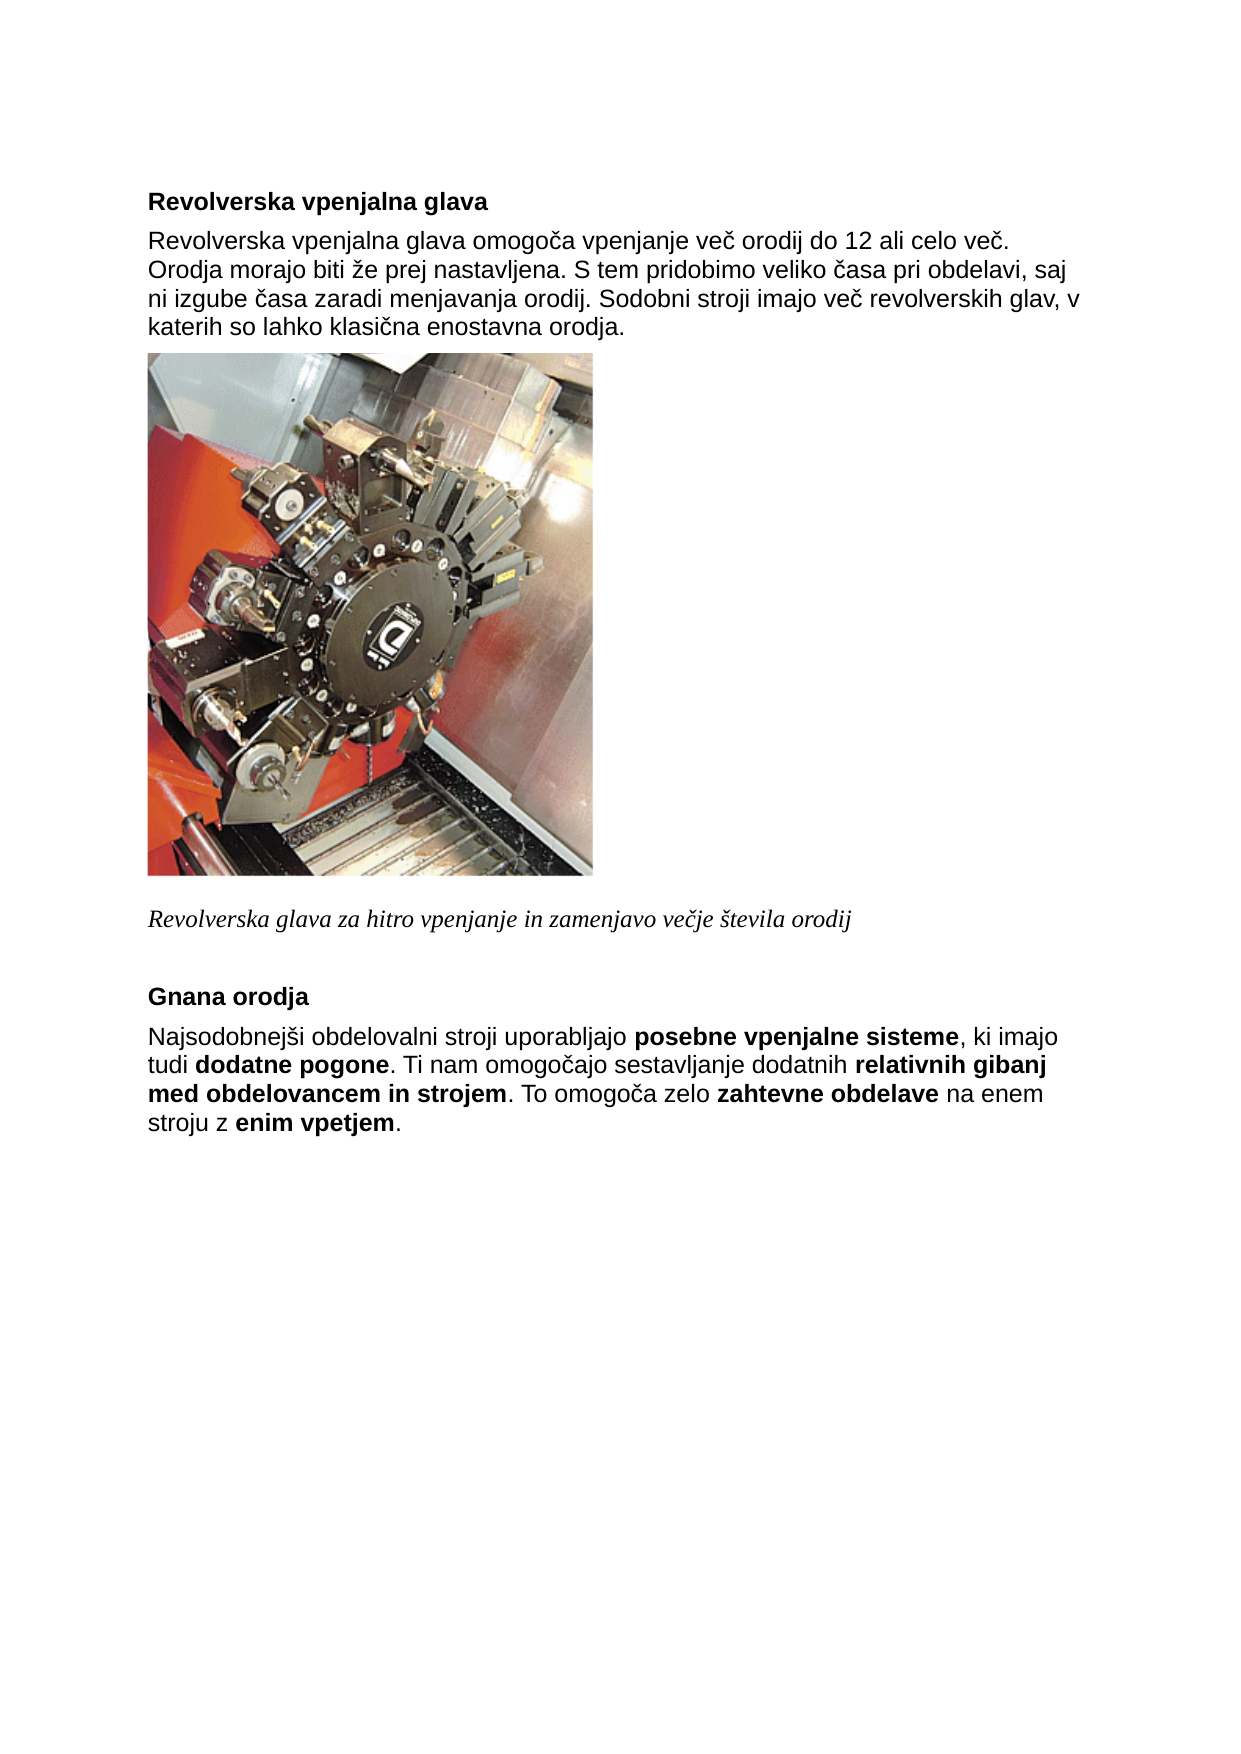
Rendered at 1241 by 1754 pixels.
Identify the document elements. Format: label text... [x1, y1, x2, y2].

picture [147, 353, 609, 892]
text Najsodobnejši obdelovalni stroji uporabljajo posebne vpenjalne sisteme, ki imajo tudi dodatne pogone. Ti nam omogočajo sestavljanje dodatnih relativnih gibanj med obdelovancem in strojem. To omogoča zelo zahtevne obdelave na enem stroju z enim vpetjem. [148, 1022, 1093, 1137]
text Revolverska vpenjalna glava [148, 187, 1093, 216]
table_header [146, 351, 618, 894]
text Gnana orodja [148, 982, 1093, 1011]
text Revolverska vpenjalna glava omogoča vpenjanje več orodij do 12 ali celo več. Orodja morajo biti že prej nastavljena. S tem pridobimo veliko časa pri obdelavi, saj ni izgube časa zaradi menjavanja orodij. Sodobni stroji imajo več revolverskih glav, v katerih so lahko klasična enostavna orodja. [148, 226, 1093, 341]
table_header [618, 351, 626, 894]
text Revolverska glava za hitro vpenjanje in zamenjavo večje števila orodij [148, 904, 1093, 933]
